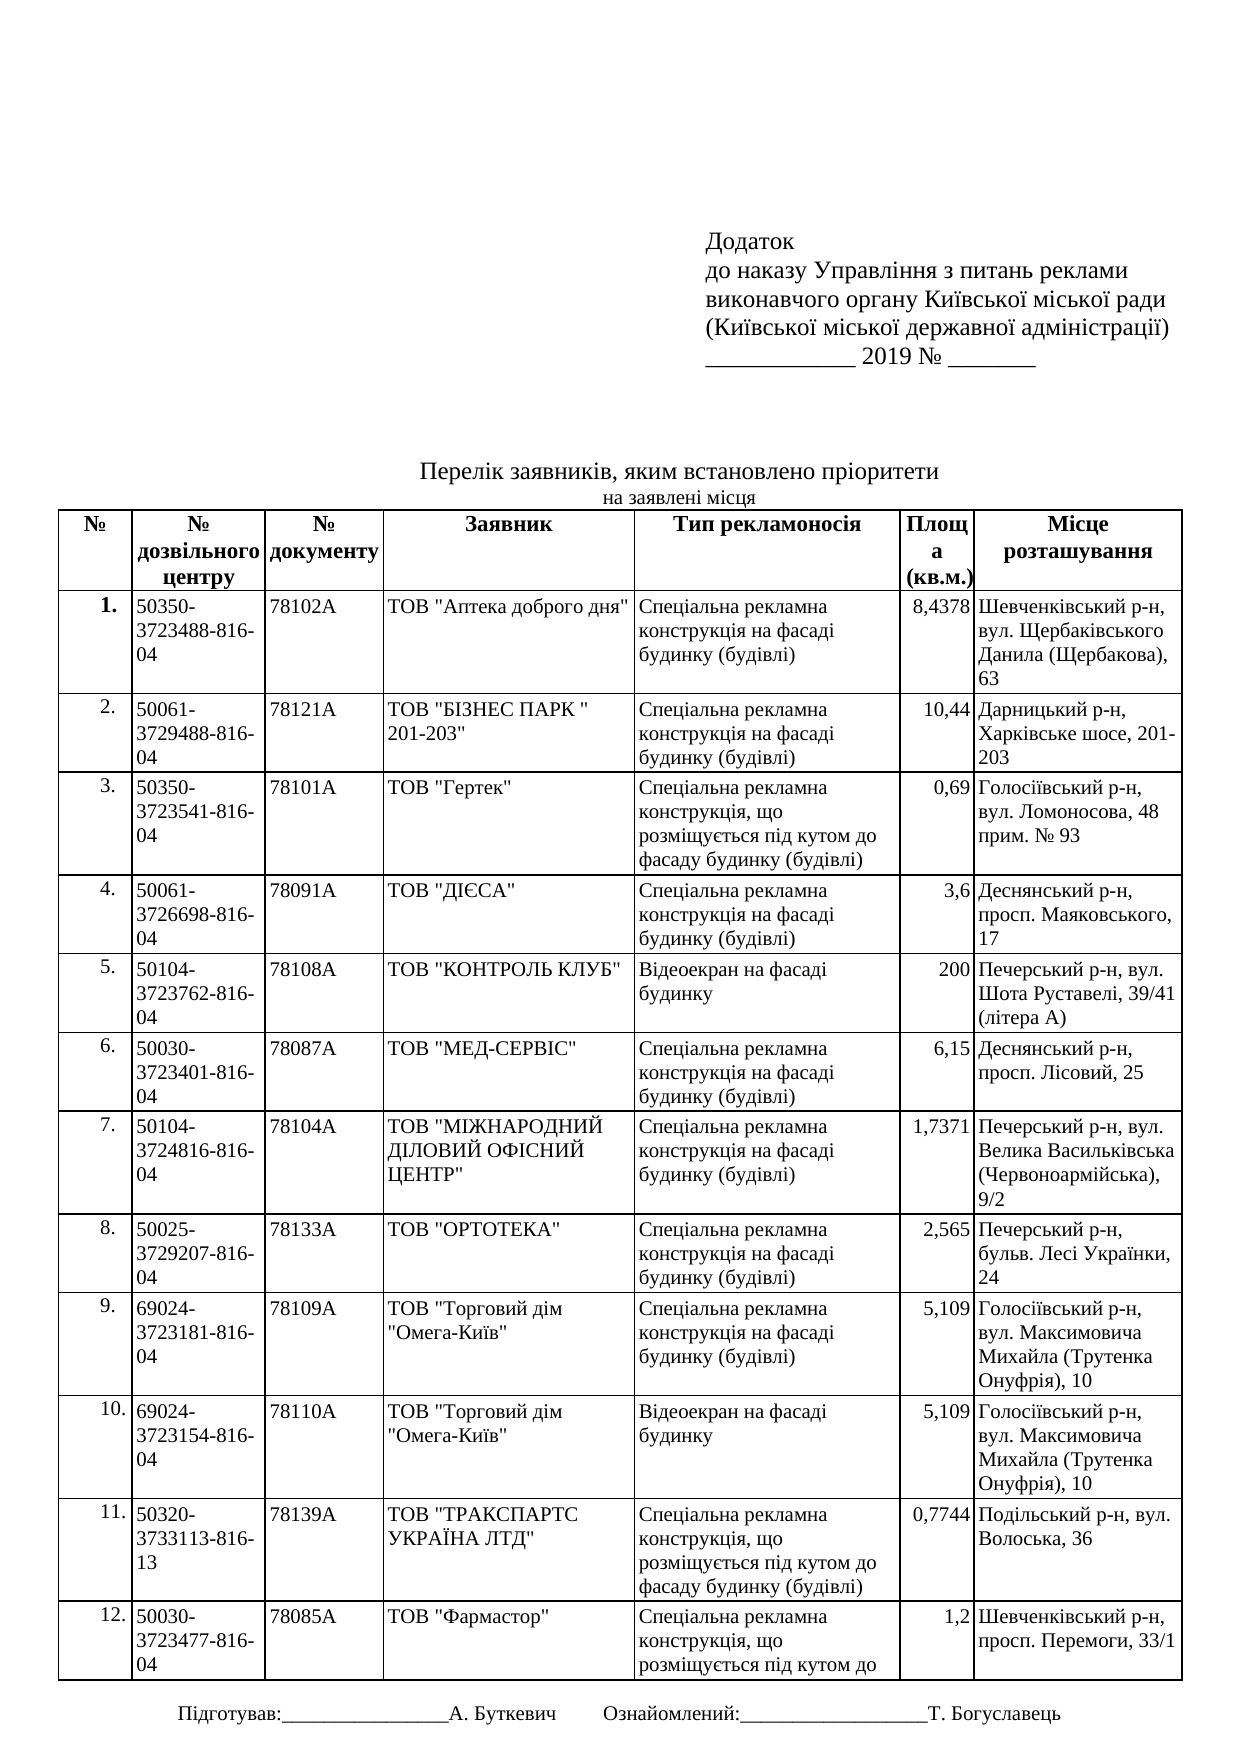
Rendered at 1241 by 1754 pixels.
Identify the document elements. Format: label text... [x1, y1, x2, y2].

table_cell 8,4378 [901, 591, 973, 692]
table_header Тип рекламоносія [635, 511, 899, 589]
table_cell Шевченківський р-н, просп. Перемоги, 33/1 [975, 1602, 1181, 1679]
table_cell [59, 1602, 131, 1679]
table_cell ТОВ "ТРАКСПАРТС УКРАЇНА ЛТД" [384, 1499, 634, 1600]
table_cell ТОВ "ОРТОТЕКА" [384, 1215, 634, 1292]
table_cell Спеціальна рекламна конструкція, що розміщується під кутом до фасаду будинку (будівлі) [635, 1499, 899, 1600]
table_cell Відеоекран на фасаді будинку [635, 1396, 899, 1497]
table_cell 5,109 [901, 1396, 973, 1497]
table_cell Деснянський р-н, просп. Лісовий, 25 [975, 1033, 1181, 1110]
table_cell 10,44 [901, 694, 973, 771]
table_cell 6,15 [901, 1033, 973, 1110]
table_cell Печерський р-н, вул. Велика Васильківська (Червоноармійська), 9/2 [975, 1112, 1181, 1213]
table_cell 200 [901, 954, 973, 1031]
table_header Місце розташування [975, 511, 1181, 589]
table_cell ТОВ "МІЖНАРОДНИЙ ДІЛОВИЙ ОФІСНИЙ ЦЕНТР" [384, 1112, 634, 1213]
table_cell Спеціальна рекламна конструкція на фасаді будинку (будівлі) [635, 694, 899, 771]
table_cell 50350-3723488-816-04 [133, 591, 264, 692]
table_cell ТОВ "ДІЄСА" [384, 876, 634, 953]
table_cell ТОВ "Фармастор" [384, 1602, 634, 1679]
table_cell [59, 694, 131, 771]
table_cell Спеціальна рекламна конструкція, що розміщується під кутом до [635, 1602, 899, 1679]
table_cell Спеціальна рекламна конструкція на фасаді будинку (будівлі) [635, 1033, 899, 1110]
table_cell ТОВ "Аптека доброго дня" [384, 591, 634, 692]
table_cell 78085А [266, 1602, 383, 1679]
table_cell Спеціальна рекламна конструкція на фасаді будинку (будівлі) [635, 876, 899, 953]
table_cell 50025-3729207-816-04 [133, 1215, 264, 1292]
table_cell 2,565 [901, 1215, 973, 1292]
table_cell 5,109 [901, 1293, 973, 1394]
table_cell 78104А [266, 1112, 383, 1213]
table_cell ТОВ "Торговий дім "Омега-Київ" [384, 1396, 634, 1497]
table_cell Спеціальна рекламна конструкція на фасаді будинку (будівлі) [635, 1293, 899, 1394]
table_header [166, 54, 694, 456]
table_cell [59, 773, 131, 874]
table_cell 78139А [266, 1499, 383, 1600]
table_cell ТОВ "КОНТРОЛЬ КЛУБ" [384, 954, 634, 1031]
table_cell Спеціальна рекламна конструкція на фасаді будинку (будівлі) [635, 1112, 899, 1213]
table_cell Дарницький р-н, Харківське шосе, 201-203 [975, 694, 1181, 771]
table_cell 50061-3726698-816-04 [133, 876, 264, 953]
table_cell 0,7744 [901, 1499, 973, 1600]
text на заявлені місця [177, 485, 1181, 509]
table_cell 69024-3723154-816-04 [133, 1396, 264, 1497]
table_cell 50320-3733113-816-13 [133, 1499, 264, 1600]
table_cell 50104-3724816-816-04 [133, 1112, 264, 1213]
table_cell Деснянський р-н, просп. Маяковського, 17 [975, 876, 1181, 953]
table_cell 50030-3723401-816-04 [133, 1033, 264, 1110]
table_cell [59, 954, 131, 1031]
table_cell 50030-3723477-816-04 [133, 1602, 264, 1679]
table_cell 78109А [266, 1293, 383, 1394]
table_header Площа (кв.м.) [901, 511, 973, 589]
table_cell 0,69 [901, 773, 973, 874]
table_cell ТОВ "МЕД-СЕРВІС" [384, 1033, 634, 1110]
table_cell 78087А [266, 1033, 383, 1110]
table_cell Голосіївський р-н, вул. Максимовича Михайла (Трутенка Онуфрія), 10 [975, 1396, 1181, 1497]
table_cell [59, 1112, 131, 1213]
table_cell [59, 1499, 131, 1600]
table_header Додаток до наказу Управління з питань реклами виконавчого органу Київської міської ради (Київської міської державної адміністрації) ____________ 2019 № _______ [694, 54, 1192, 456]
table_cell ТОВ "Гертек" [384, 773, 634, 874]
table_cell Печерський р-н, вул. Шота Руставелі, 39/41 (літера А) [975, 954, 1181, 1031]
table_cell ТОВ "БІЗНЕС ПАРК " 201-203" [384, 694, 634, 771]
table_cell [59, 591, 131, 692]
table_cell 50104-3723762-816-04 [133, 954, 264, 1031]
table_header № дозвільного центру [133, 511, 264, 589]
table_cell Шевченківський р-н, вул. Щербаківського Данила (Щербакова), 63 [975, 591, 1181, 692]
table_cell Спеціальна рекламна конструкція на фасаді будинку (будівлі) [635, 1215, 899, 1292]
table_cell 78102А [266, 591, 383, 692]
table_cell [59, 1033, 131, 1110]
table_header № [59, 511, 131, 589]
table_cell 3,6 [901, 876, 973, 953]
table_cell 78108А [266, 954, 383, 1031]
table_cell 78110А [266, 1396, 383, 1497]
table_cell [59, 1293, 131, 1394]
table_cell Відеоекран на фасаді будинку [635, 954, 899, 1031]
table_cell 78101А [266, 773, 383, 874]
table_cell [59, 1396, 131, 1497]
table_cell 50350-3723541-816-04 [133, 773, 264, 874]
table_cell [59, 876, 131, 953]
table_cell 1,2 [901, 1602, 973, 1679]
table_cell Спеціальна рекламна конструкція на фасаді будинку (будівлі) [635, 591, 899, 692]
table_cell Голосіївський р-н, вул. Ломоносова, 48 прим. № 93 [975, 773, 1181, 874]
table_header Заявник [384, 511, 634, 589]
table_cell 50061-3729488-816-04 [133, 694, 264, 771]
table_cell 78121А [266, 694, 383, 771]
table_cell ТОВ "Торговий дім "Омега-Київ" [384, 1293, 634, 1394]
table_cell 78091А [266, 876, 383, 953]
table_cell 69024-3723181-816-04 [133, 1293, 264, 1394]
table_cell Подільський р-н, вул. Волоська, 36 [975, 1499, 1181, 1600]
table_cell Печерський р-н, бульв. Лесі Українки, 24 [975, 1215, 1181, 1292]
text Перелік заявників, яким встановлено пріоритети [177, 456, 1181, 485]
table_cell 78133А [266, 1215, 383, 1292]
table_cell Спеціальна рекламна конструкція, що розміщується під кутом до фасаду будинку (будівлі) [635, 773, 899, 874]
table_header № документу [266, 511, 383, 589]
table_cell 1,7371 [901, 1112, 973, 1213]
table_cell [59, 1215, 131, 1292]
table_cell Голосіївський р-н, вул. Максимовича Михайла (Трутенка Онуфрія), 10 [975, 1293, 1181, 1394]
